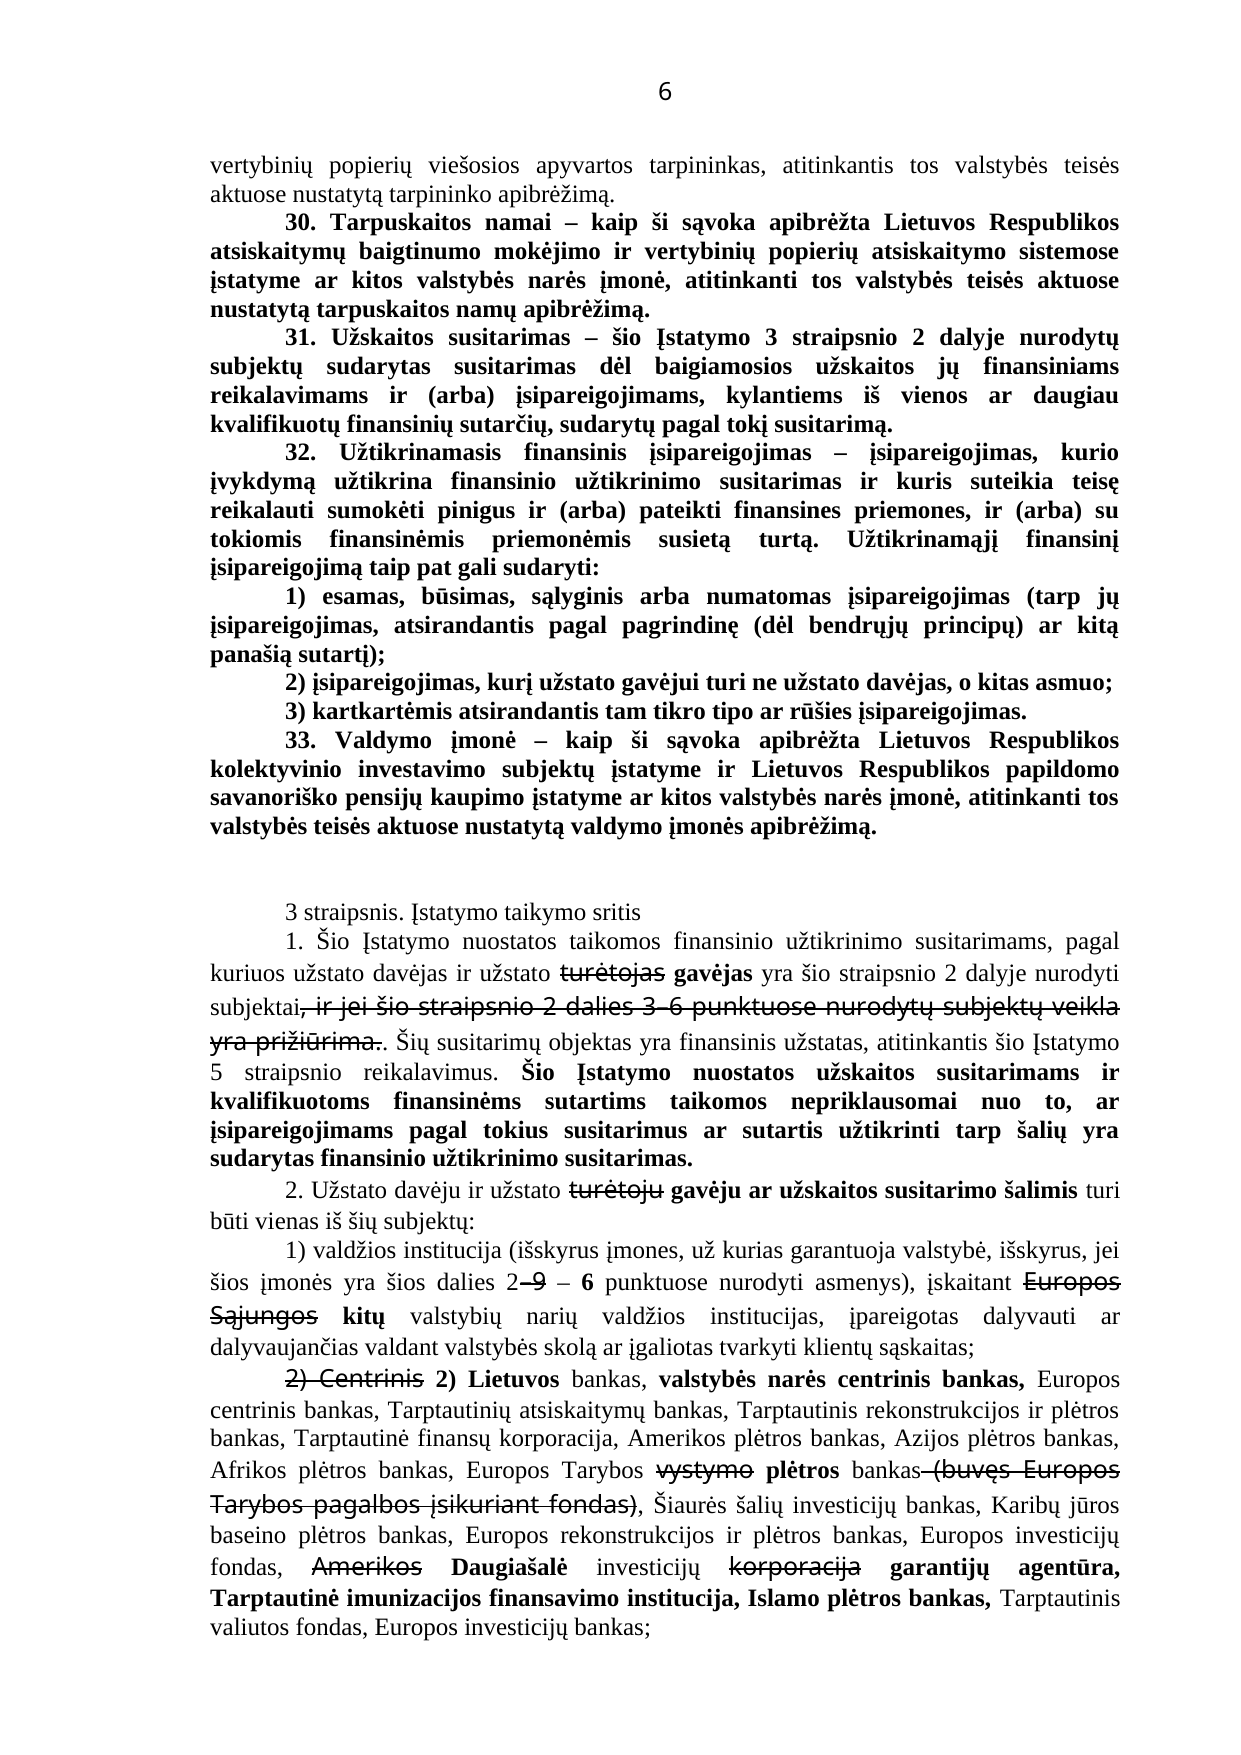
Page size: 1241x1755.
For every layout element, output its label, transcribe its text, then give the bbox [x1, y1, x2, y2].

text 30. Tarpuskaitos namai – kaip ši sąvoka apibrėžta Lietuvos Respublikos atsiskaitymų baigtinumo mokėjimo ir vertybinių popierių atsiskaitymo sistemose įstatyme ar kitos valstybės narės įmonė, atitinkanti tos valstybės teisės aktuose nustatytą tarpuskaitos namų apibrėžimą. [210, 207, 1120, 322]
text 31. Užskaitos susitarimas – šio Įstatymo 3 straipsnio 2 dalyje nurodytų subjektų sudarytas susitarimas dėl baigiamosios užskaitos jų finansiniams reikalavimams ir (arba) įsipareigojimams, kylantiems iš vienos ar daugiau kvalifikuotų finansinių sutarčių, sudarytų pagal tokį susitarimą. [210, 322, 1120, 437]
text 33. Valdymo įmonė – kaip ši sąvoka apibrėžta Lietuvos Respublikos kolektyvinio investavimo subjektų įstatyme ir Lietuvos Respublikos papildomo savanoriško pensijų kaupimo įstatyme ar kitos valstybės narės įmonė, atitinkanti tos valstybės teisės aktuose nustatytą valdymo įmonės apibrėžimą. [210, 725, 1120, 840]
text 2) įsipareigojimas, kurį užstato gavėjui turi ne užstato davėjas, o kitas asmuo; [210, 667, 1120, 696]
text vertybinių popierių viešosios apyvartos tarpininkas, atitinkantis tos valstybės teisės aktuose nustatytą tarpininko apibrėžimą. [210, 150, 1120, 207]
text 3 straipsnis. Įstatymo taikymo sritis [210, 897, 1120, 926]
text 1) valdžios institucija (išskyrus įmones, už kurias garantuoja valstybė, išskyrus, jei šios įmonės yra šios dalies 2–9 – 6 punktuose nurodyti asmenys), įskaitant Europos Sąjungos kitų valstybių narių valdžios institucijas, įpareigotas dalyvauti ar dalyvaujančias valdant valstybės skolą ar įgaliotas tvarkyti klientų sąskaitas; [210, 1235, 1120, 1361]
text 2. Užstato davėju ir užstato turėtoju gavėju ar užskaitos susitarimo šalimis turi būti vienas iš šių subjektų: [210, 1172, 1120, 1235]
text 2) Centrinis 2) Lietuvos bankas, valstybės narės centrinis bankas, Europos centrinis bankas, Tarptautinių atsiskaitymų bankas, Tarptautinis rekonstrukcijos ir plėtros bankas, Tarptautinė finansų korporacija, Amerikos plėtros bankas, Azijos plėtros bankas, Afrikos plėtros bankas, Europos Tarybos vystymo plėtros bankas (buvęs Europos Tarybos pagalbos įsikuriant fondas), Šiaurės šalių investicijų bankas, Karibų jūros baseino plėtros bankas, Europos rekonstrukcijos ir plėtros bankas, Europos investicijų fondas, Amerikos Daugiašalė investicijų korporacija garantijų agentūra, Tarptautinė imunizacijos finansavimo institucija, Islamo plėtros bankas, Tarptautinis valiutos fondas, Europos investicijų bankas; [210, 1361, 1120, 1641]
text 32. Užtikrinamasis finansinis įsipareigojimas – įsipareigojimas, kurio įvykdymą užtikrina finansinio užtikrinimo susitarimas ir kuris suteikia teisę reikalauti sumokėti pinigus ir (arba) pateikti finansines priemones, ir (arba) su tokiomis finansinėmis priemonėmis susietą turtą. Užtikrinamąjį finansinį įsipareigojimą taip pat gali sudaryti: [210, 437, 1120, 581]
text 3) kartkartėmis atsirandantis tam tikro tipo ar rūšies įsipareigojimas. [210, 696, 1120, 725]
text 1) esamas, būsimas, sąlyginis arba numatomas įsipareigojimas (tarp jų įsipareigojimas, atsirandantis pagal pagrindinę (dėl bendrųjų principų) ar kitą panašią sutartį); [210, 581, 1120, 667]
text 1. Šio Įstatymo nuostatos taikomos finansinio užtikrinimo susitarimams, pagal kuriuos užstato davėjas ir užstato turėtojas gavėjas yra šio straipsnio 2 dalyje nurodyti subjektai, ir jei šio straipsnio 2 dalies 3–6 punktuose nurodytų subjektų veikla yra prižiūrima.. Šių susitarimų objektas yra finansinis užstatas, atitinkantis šio Įstatymo 5 straipsnio reikalavimus. Šio Įstatymo nuostatos užskaitos susitarimams ir kvalifikuotoms finansinėms sutartims taikomos nepriklausomai nuo to, ar įsipareigojimams pagal tokius susitarimus ar sutartis užtikrinti tarp šalių yra sudarytas finansinio užtikrinimo susitarimas. [210, 926, 1120, 1172]
